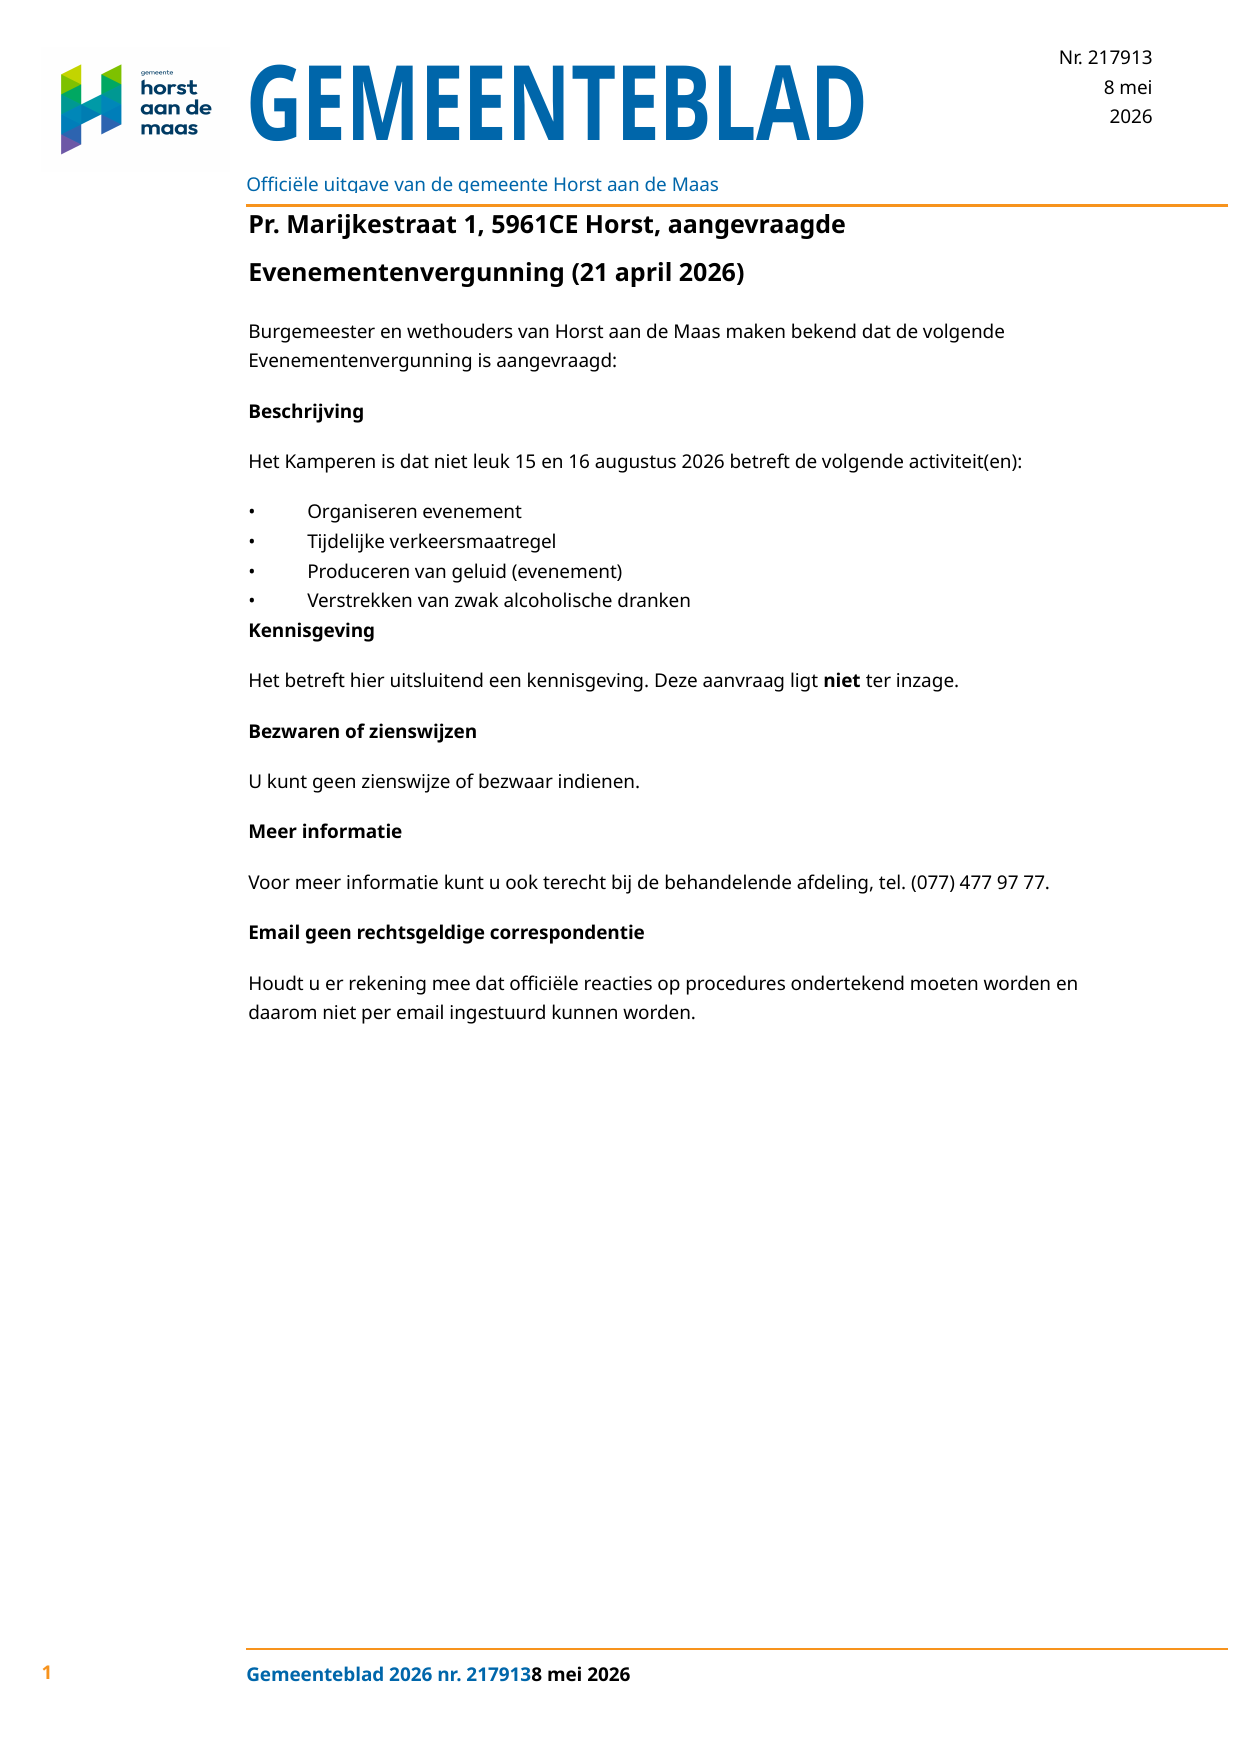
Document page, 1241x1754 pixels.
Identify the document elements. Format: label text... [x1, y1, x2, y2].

text Pr. Marijkestraat 1, 5961CE Horst, aangevraagde Evenementenvergunning (21 april 2026) [248, 207, 1152, 288]
text Houdt u er rekening mee dat officiële reacties op procedures ondertekend moeten worden en daarom niet per email ingestuurd kunnen worden. [248, 970, 1152, 1025]
text Het Kamperen is dat niet leuk 15 en 16 augustus 2026 betreft de volgende activiteit(en): [248, 448, 1152, 474]
text Het betreft hier uitsluitend een kennisgeving. Deze aanvraag ligt niet ter inzage. [248, 667, 1152, 693]
text Meer informatie [248, 819, 1152, 844]
text Bezwaren of zienswijzen [248, 718, 1152, 744]
text U kunt geen zienswijze of bezwaar indienen. [248, 768, 1152, 794]
text Kennisgeving [248, 617, 1152, 643]
list Verstrekken van zwak alcoholische dranken [248, 587, 1152, 613]
list Produceren van geluid (evenement) [248, 558, 1152, 584]
text Burgemeester en wethouders van Horst aan de Maas maken bekend dat de volgende Evenementenvergunning is aangevraagd: [248, 318, 1152, 373]
list Organiseren evenement [248, 499, 1152, 524]
picture [41, 47, 231, 172]
text Beschrijving [248, 398, 1152, 424]
text Email geen rechtsgeldige correspondentie [248, 919, 1152, 945]
list Tijdelijke verkeersmaatregel [248, 528, 1152, 554]
text Voor meer informatie kunt u ook terecht bij de behandelende afdeling, tel. (077) 477 97 77. [248, 869, 1152, 895]
